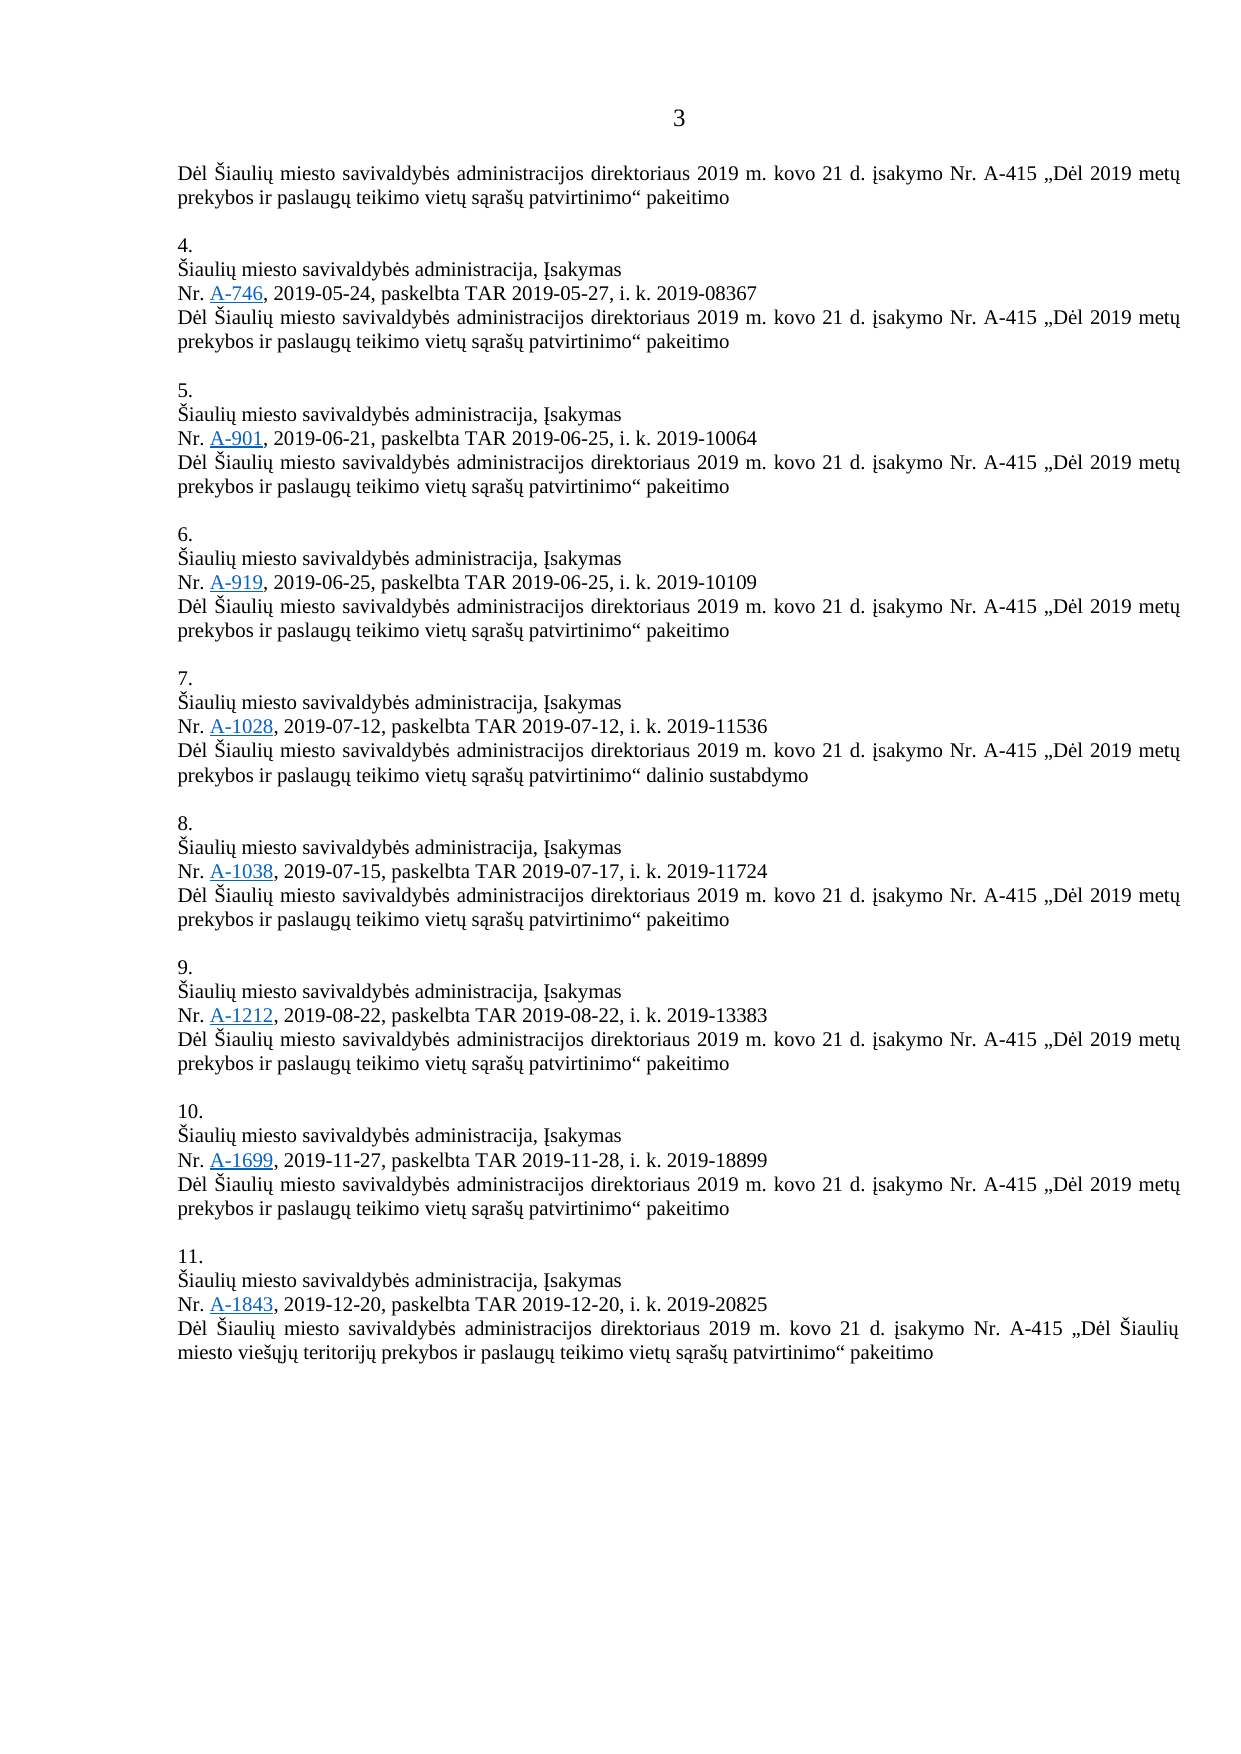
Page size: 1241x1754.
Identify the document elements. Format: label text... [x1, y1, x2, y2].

text 10. [177, 1099, 1181, 1123]
text Šiaulių miesto savivaldybės administracija, Įsakymas [177, 979, 1181, 1003]
text Šiaulių miesto savivaldybės administracija, Įsakymas [177, 257, 1181, 281]
text 5. [177, 377, 1181, 402]
text 11. [177, 1244, 1181, 1268]
text Dėl Šiaulių miesto savivaldybės administracijos direktoriaus 2019 m. kovo 21 d. įsakymo Nr. A-415 „Dėl 2019 metų prekybos ir paslaugų teikimo vietų sąrašų patvirtinimo“ dalinio sustabdymo [177, 738, 1181, 787]
text 9. [177, 955, 1181, 979]
text Nr. A-1212, 2019-08-22, paskelbta TAR 2019-08-22, i. k. 2019-13383 [177, 1003, 1181, 1027]
text 8. [177, 811, 1181, 835]
text 6. [177, 522, 1181, 546]
text Šiaulių miesto savivaldybės administracija, Įsakymas [177, 690, 1181, 714]
text Dėl Šiaulių miesto savivaldybės administracijos direktoriaus 2019 m. kovo 21 d. įsakymo Nr. A-415 „Dėl 2019 metų prekybos ir paslaugų teikimo vietų sąrašų patvirtinimo“ pakeitimo [177, 305, 1181, 353]
text Šiaulių miesto savivaldybės administracija, Įsakymas [177, 835, 1181, 859]
text Šiaulių miesto savivaldybės administracija, Įsakymas [177, 1268, 1181, 1292]
text Nr. A-746, 2019-05-24, paskelbta TAR 2019-05-27, i. k. 2019-08367 [177, 281, 1181, 305]
text Šiaulių miesto savivaldybės administracija, Įsakymas [177, 546, 1181, 570]
text Šiaulių miesto savivaldybės administracija, Įsakymas [177, 1123, 1181, 1147]
text Dėl Šiaulių miesto savivaldybės administracijos direktoriaus 2019 m. kovo 21 d. įsakymo Nr. A-415 „Dėl Šiaulių miesto viešųjų teritorijų prekybos ir paslaugų teikimo vietų sąrašų patvirtinimo“ pakeitimo [177, 1316, 1181, 1364]
text Nr. A-1699, 2019-11-27, paskelbta TAR 2019-11-28, i. k. 2019-18899 [177, 1147, 1181, 1172]
text 4. [177, 233, 1181, 257]
text Nr. A-919, 2019-06-25, paskelbta TAR 2019-06-25, i. k. 2019-10109 [177, 570, 1181, 594]
text Nr. A-1843, 2019-12-20, paskelbta TAR 2019-12-20, i. k. 2019-20825 [177, 1292, 1181, 1316]
text Nr. A-1038, 2019-07-15, paskelbta TAR 2019-07-17, i. k. 2019-11724 [177, 859, 1181, 883]
text Dėl Šiaulių miesto savivaldybės administracijos direktoriaus 2019 m. kovo 21 d. įsakymo Nr. A-415 „Dėl 2019 metų prekybos ir paslaugų teikimo vietų sąrašų patvirtinimo“ pakeitimo [177, 883, 1181, 931]
text Dėl Šiaulių miesto savivaldybės administracijos direktoriaus 2019 m. kovo 21 d. įsakymo Nr. A-415 „Dėl 2019 metų prekybos ir paslaugų teikimo vietų sąrašų patvirtinimo“ pakeitimo [177, 450, 1181, 498]
text Dėl Šiaulių miesto savivaldybės administracijos direktoriaus 2019 m. kovo 21 d. įsakymo Nr. A-415 „Dėl 2019 metų prekybos ir paslaugų teikimo vietų sąrašų patvirtinimo“ pakeitimo [177, 594, 1181, 642]
text Dėl Šiaulių miesto savivaldybės administracijos direktoriaus 2019 m. kovo 21 d. įsakymo Nr. A-415 „Dėl 2019 metų prekybos ir paslaugų teikimo vietų sąrašų patvirtinimo“ pakeitimo [177, 1027, 1181, 1075]
text Nr. A-1028, 2019-07-12, paskelbta TAR 2019-07-12, i. k. 2019-11536 [177, 714, 1181, 738]
text Dėl Šiaulių miesto savivaldybės administracijos direktoriaus 2019 m. kovo 21 d. įsakymo Nr. A-415 „Dėl 2019 metų prekybos ir paslaugų teikimo vietų sąrašų patvirtinimo“ pakeitimo [177, 161, 1181, 209]
text Nr. A-901, 2019-06-21, paskelbta TAR 2019-06-25, i. k. 2019-10064 [177, 426, 1181, 450]
text Šiaulių miesto savivaldybės administracija, Įsakymas [177, 402, 1181, 426]
text 7. [177, 666, 1181, 690]
text Dėl Šiaulių miesto savivaldybės administracijos direktoriaus 2019 m. kovo 21 d. įsakymo Nr. A-415 „Dėl 2019 metų prekybos ir paslaugų teikimo vietų sąrašų patvirtinimo“ pakeitimo [177, 1172, 1181, 1220]
